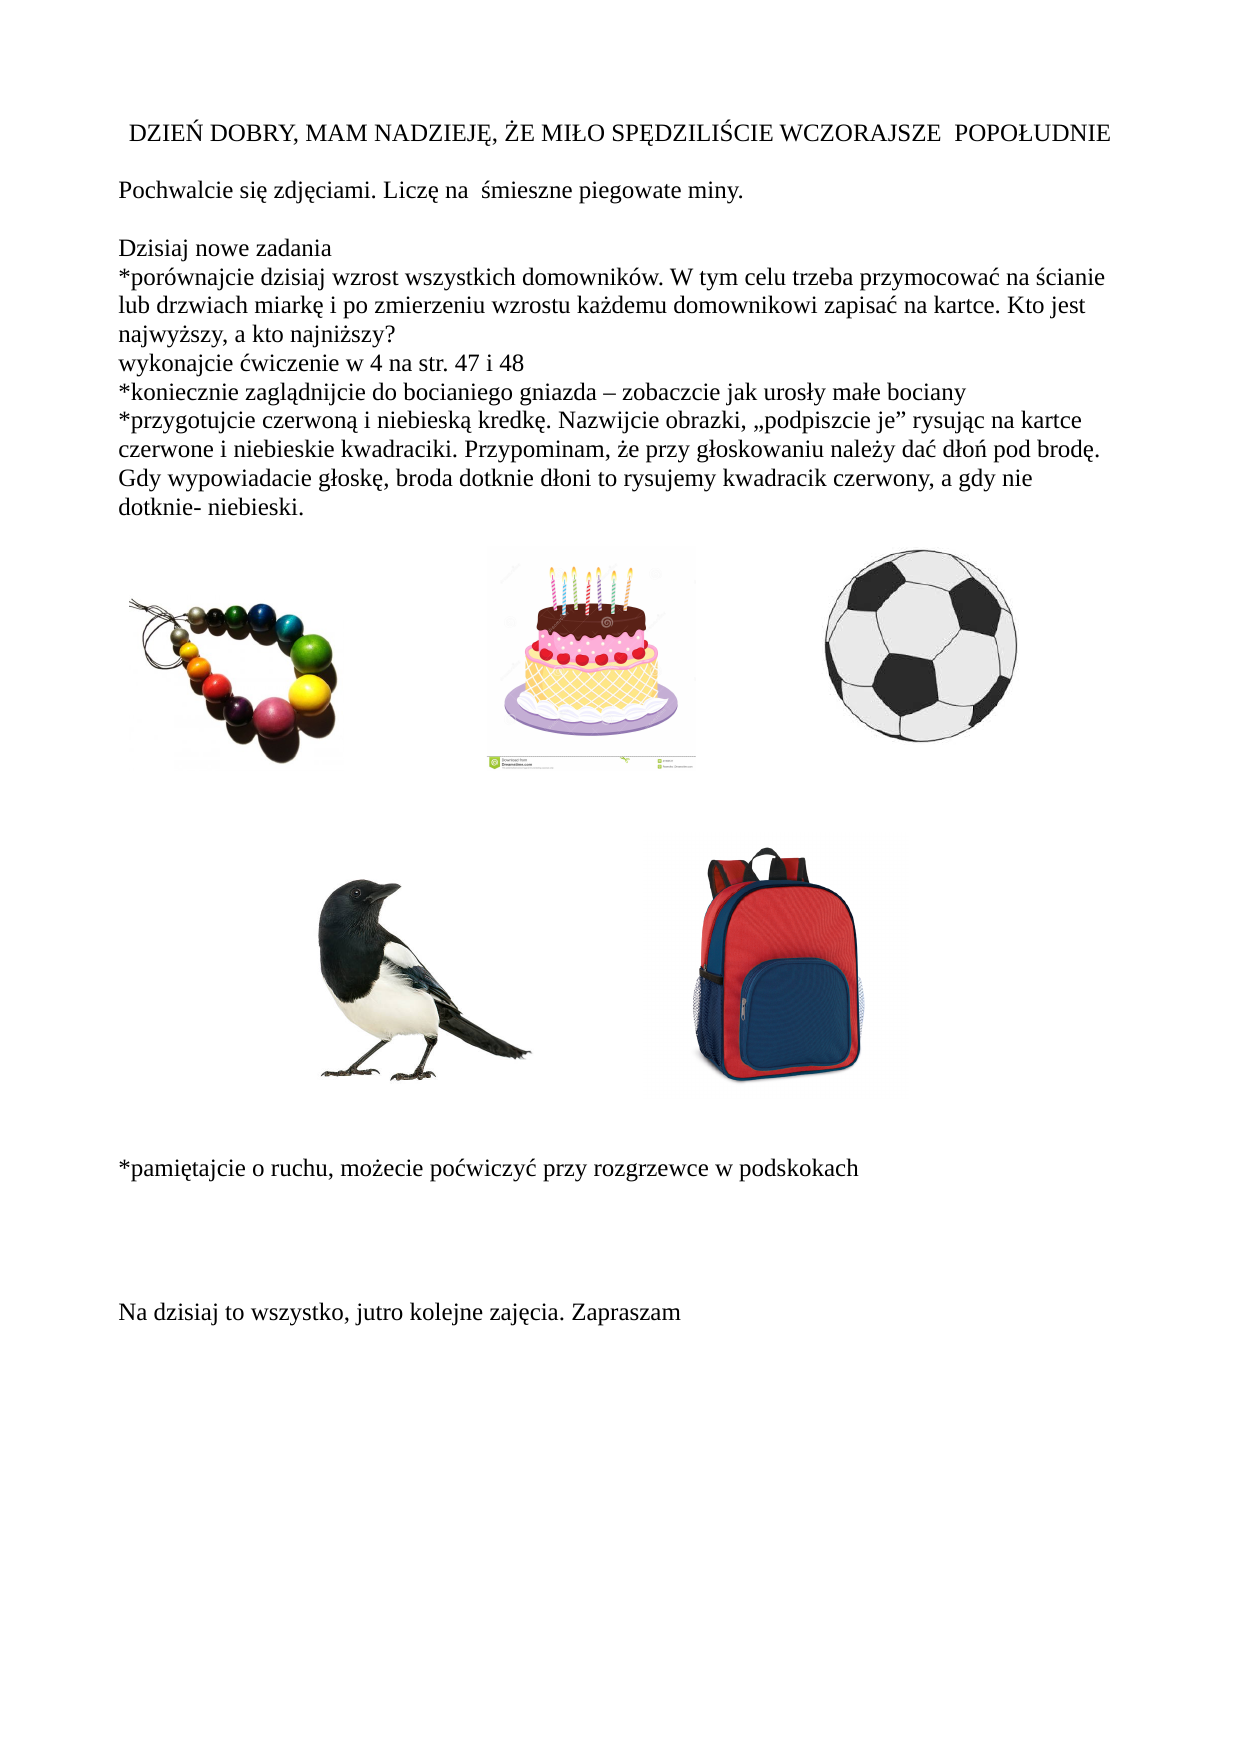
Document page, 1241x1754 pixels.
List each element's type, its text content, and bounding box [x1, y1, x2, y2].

text Pochwalcie się zdjęciami. Liczę na śmieszne piegowate miny. [118, 176, 1122, 204]
text *przygotujcie czerwoną i niebieską kredkę. Nazwijcie obrazki, „podpiszcie je” rysując na kartce czerwone i niebieskie kwadraciki. Przypominam, że przy głoskowaniu należy dać dłoń pod brodę. Gdy wypowiadacie głoskę, broda dotknie dłoni to rysujemy kwadracik czerwony, a gdy nie dotknie- niebieski. [118, 406, 1122, 521]
text *porównajcie dzisiaj wzrost wszystkich domowników. W tym celu trzeba przymocować na ścianie lub drzwiach miarkę i po zmierzeniu wzrostu każdemu domownikowi zapisać na kartce. Kto jest najwyższy, a kto najniższy? [118, 262, 1122, 348]
picture [129, 595, 345, 771]
picture [643, 832, 910, 1099]
picture [253, 847, 559, 1087]
picture [821, 547, 1020, 745]
text *pamiętajcie o ruchu, możecie poćwiczyć przy rozgrzewce w podskokach [118, 1153, 1122, 1182]
text wykonajcie ćwiczenie w 4 na str. 47 i 48 [118, 348, 1122, 377]
text Dzisiaj nowe zadania [118, 233, 1122, 262]
text Na dzisiaj to wszystko, jutro kolejne zajęcia. Zapraszam [118, 1297, 1122, 1326]
picture [486, 546, 696, 771]
text *koniecznie zaglądnijcie do bocianiego gniazda – zobaczcie jak urosły małe bociany [118, 377, 1122, 406]
text DZIEŃ DOBRY, MAM NADZIEJĘ, ŻE MIŁO SPĘDZILIŚCIE WCZORAJSZE POPOŁUDNIE [118, 118, 1122, 147]
